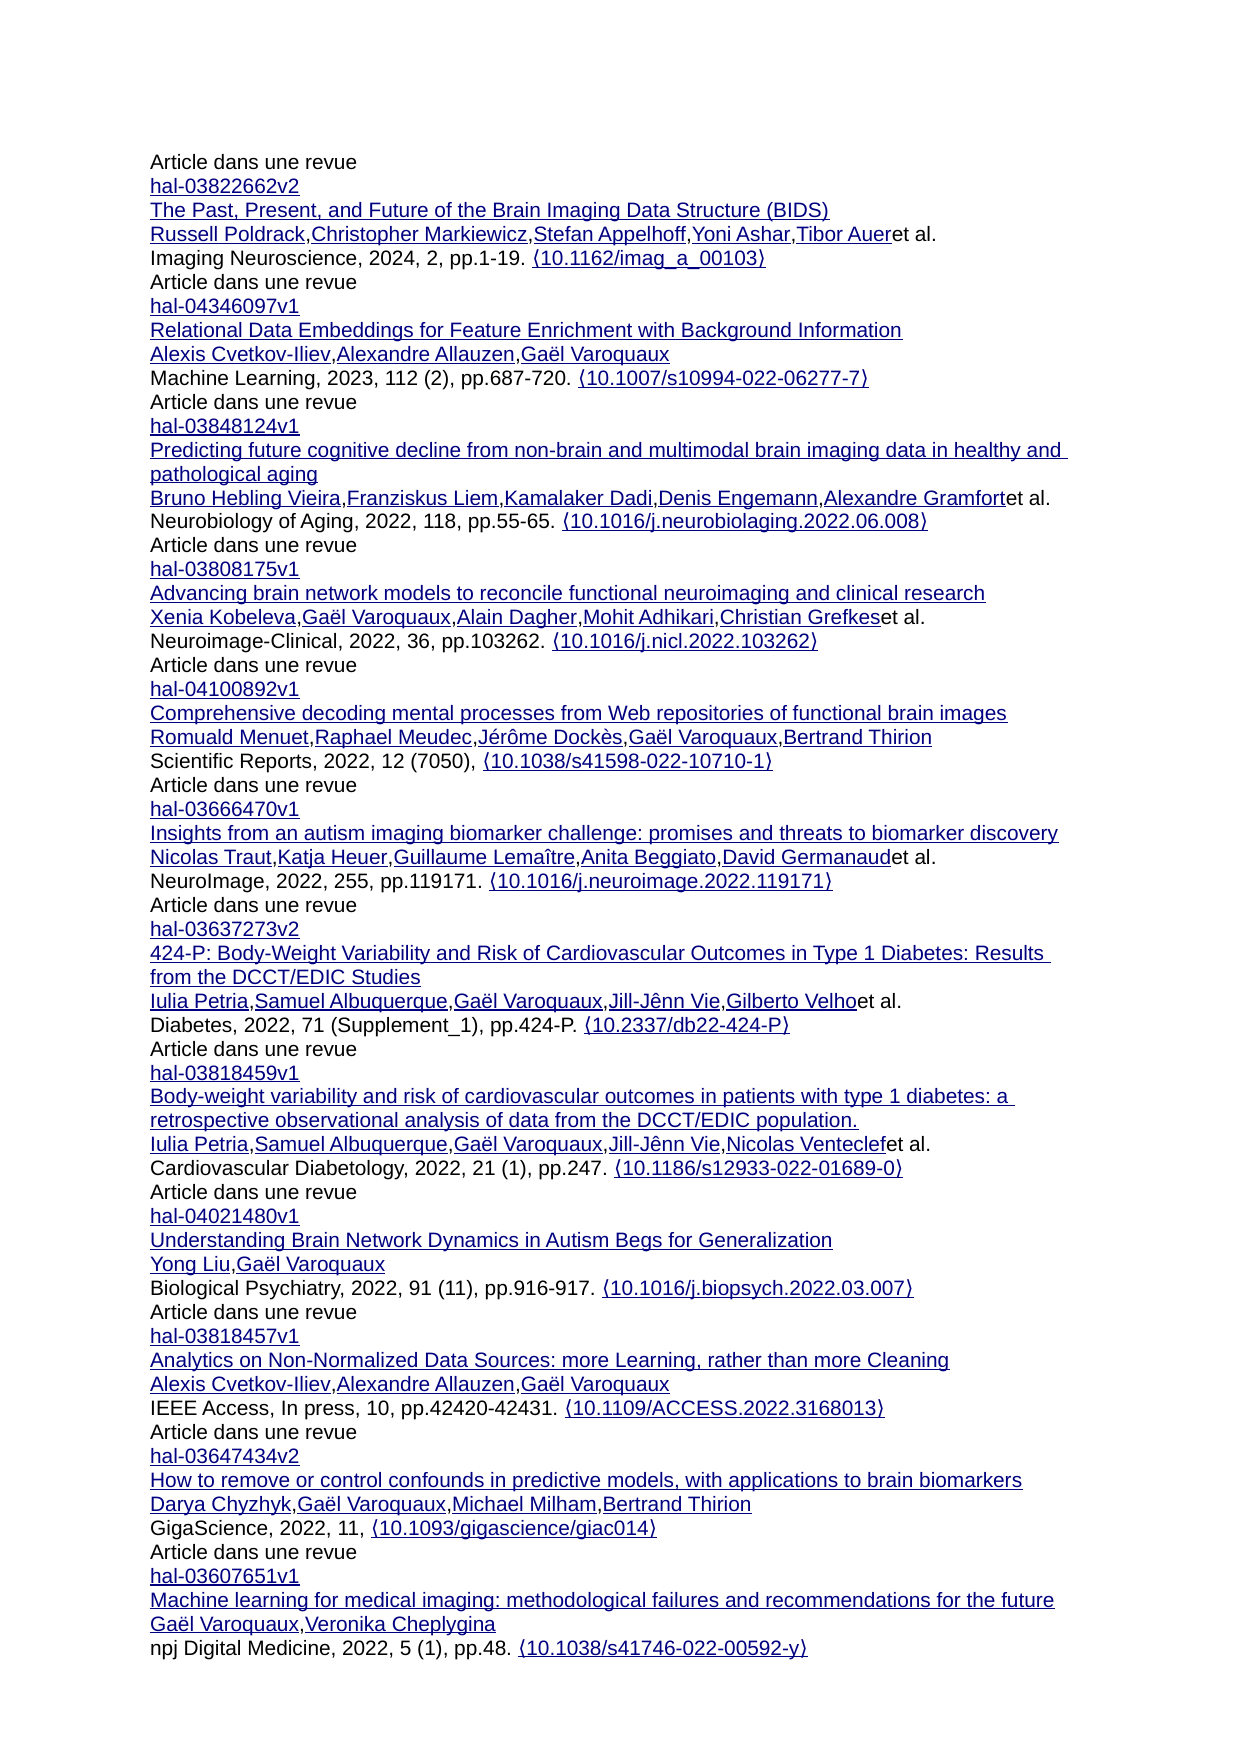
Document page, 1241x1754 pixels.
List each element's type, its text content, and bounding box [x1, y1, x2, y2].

table_cell Comprehensive decoding mental processes from Web repositories of functional brain images Romuald Menuet,Raphael Meudec,Jérôme Dockès,Gaël Varoquaux,Bertrand Thirion Scientific Reports, 2022, 12 (7050), ⟨10.1038/s41598-022-10710-1⟩ Article dans une revue hal-03666470v1 [150, 701, 1090, 821]
table_cell Body-weight variability and risk of cardiovascular outcomes in patients with type 1 diabetes: a retrospective observational analysis of data from the DCCT/EDIC population. Iulia Petria,Samuel Albuquerque,Gaël Varoquaux,Jill-Jênn Vie,Nicolas Venteclefet al. Cardiovascular Diabetology, 2022, 21 (1), pp.247. ⟨10.1186/s12933-022-01689-0⟩ Article dans une revue hal-04021480v1 [150, 1084, 1090, 1228]
table_cell 424-P: Body-Weight Variability and Risk of Cardiovascular Outcomes in Type 1 Diabetes: Results from the DCCT/EDIC Studies Iulia Petria,Samuel Albuquerque,Gaël Varoquaux,Jill-Jênn Vie,Gilberto Velhoet al. Diabetes, 2022, 71 (Supplement_1), pp.424-P. ⟨10.2337/db22-424-P⟩ Article dans une revue hal-03818459v1 [150, 941, 1090, 1084]
table_cell The Past, Present, and Future of the Brain Imaging Data Structure (BIDS) Russell Poldrack,Christopher Markiewicz,Stefan Appelhoff,Yoni Ashar,Tibor Aueret al. Imaging Neuroscience, 2024, 2, pp.1-19. ⟨10.1162/imag_a_00103⟩ Article dans une revue hal-04346097v1 [150, 198, 1090, 318]
table_cell Article dans une revue hal-03822662v2 [150, 150, 1090, 198]
table_cell Insights from an autism imaging biomarker challenge: promises and threats to biomarker discovery Nicolas Traut,Katja Heuer,Guillaume Lemaître,Anita Beggiato,David Germanaudet al. NeuroImage, 2022, 255, pp.119171. ⟨10.1016/j.neuroimage.2022.119171⟩ Article dans une revue hal-03637273v2 [150, 821, 1090, 941]
table_cell Understanding Brain Network Dynamics in Autism Begs for Generalization Yong Liu,Gaël Varoquaux Biological Psychiatry, 2022, 91 (11), pp.916-917. ⟨10.1016/j.biopsych.2022.03.007⟩ Article dans une revue hal-03818457v1 [150, 1228, 1090, 1348]
table_cell Machine learning for medical imaging: methodological failures and recommendations for the future Gaël Varoquaux,Veronika Cheplygina npj Digital Medicine, 2022, 5 (1), pp.48. ⟨10.1038/s41746-022-00592-y⟩ [150, 1588, 1090, 1659]
table_cell Advancing brain network models to reconcile functional neuroimaging and clinical research Xenia Kobeleva,Gaël Varoquaux,Alain Dagher,Mohit Adhikari,Christian Grefkeset al. Neuroimage-Clinical, 2022, 36, pp.103262. ⟨10.1016/j.nicl.2022.103262⟩ Article dans une revue hal-04100892v1 [150, 581, 1090, 701]
table_cell Predicting future cognitive decline from non-brain and multimodal brain imaging data in healthy and pathological aging Bruno Hebling Vieira,Franziskus Liem,Kamalaker Dadi,Denis Engemann,Alexandre Gramfortet al. Neurobiology of Aging, 2022, 118, pp.55-65. ⟨10.1016/j.neurobiolaging.2022.06.008⟩ Article dans une revue hal-03808175v1 [150, 438, 1090, 581]
table_cell Analytics on Non-Normalized Data Sources: more Learning, rather than more Cleaning Alexis Cvetkov-Iliev,Alexandre Allauzen,Gaël Varoquaux IEEE Access, In press, 10, pp.42420-42431. ⟨10.1109/ACCESS.2022.3168013⟩ Article dans une revue hal-03647434v2 [150, 1348, 1090, 1468]
table_cell Relational Data Embeddings for Feature Enrichment with Background Information Alexis Cvetkov-Iliev,Alexandre Allauzen,Gaël Varoquaux Machine Learning, 2023, 112 (2), pp.687-720. ⟨10.1007/s10994-022-06277-7⟩ Article dans une revue hal-03848124v1 [150, 318, 1090, 437]
table_cell How to remove or control confounds in predictive models, with applications to brain biomarkers Darya Chyzhyk,Gaël Varoquaux,Michael Milham,Bertrand Thirion GigaScience, 2022, 11, ⟨10.1093/gigascience/giac014⟩ Article dans une revue hal-03607651v1 [150, 1468, 1090, 1587]
